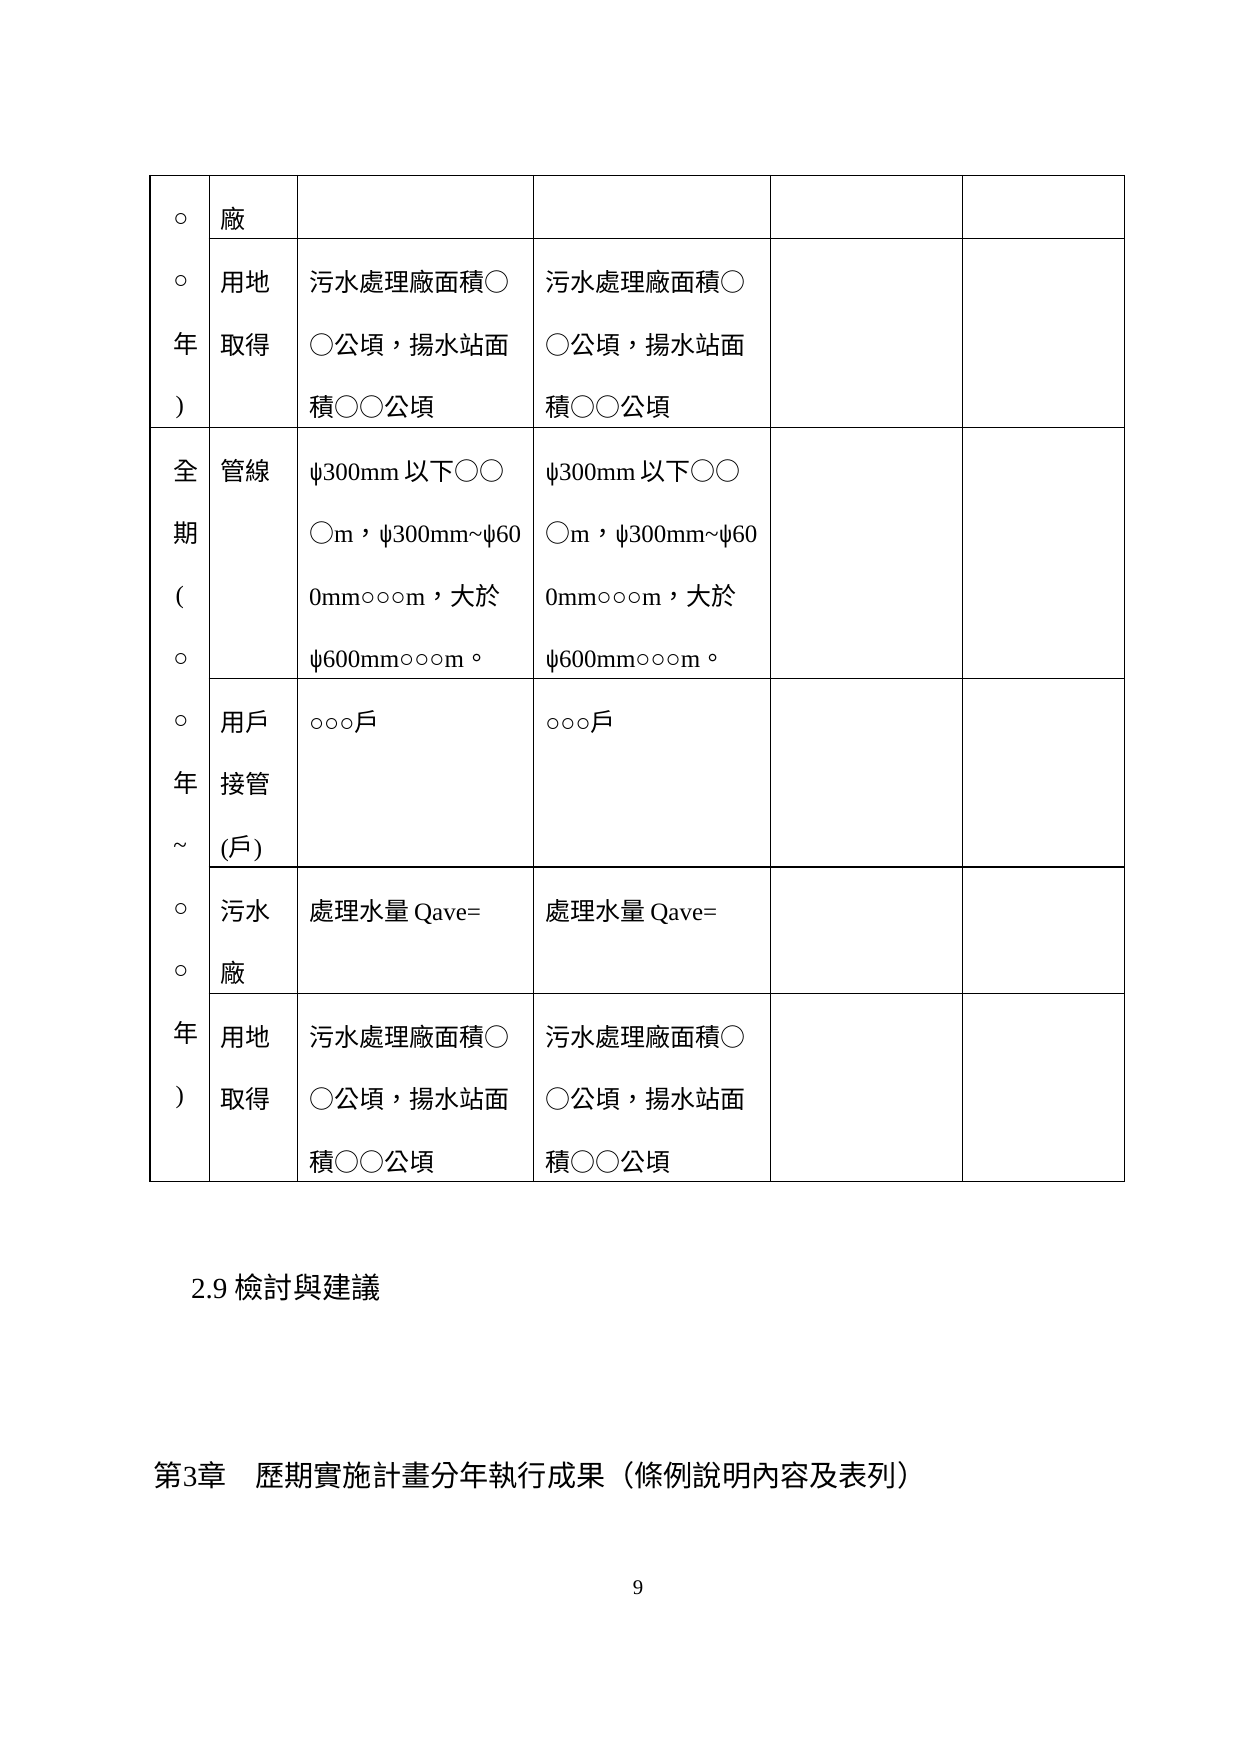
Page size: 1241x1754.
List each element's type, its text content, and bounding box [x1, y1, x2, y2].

table_cell 用地取得 [210, 239, 297, 427]
table_cell 污水處理廠面積○○公頃，揚水站面積○○公頃 [534, 994, 770, 1181]
table_cell [963, 868, 1124, 992]
table_cell ○○年) [151, 176, 209, 427]
table_cell [771, 428, 962, 678]
table_cell 污水廠 [210, 868, 297, 992]
table_cell 污水處理廠面積○○公頃，揚水站面積○○公頃 [534, 239, 770, 427]
table_cell [963, 994, 1124, 1181]
table_cell 用地取得 [210, 994, 297, 1181]
table_cell ○○○戶 [298, 679, 533, 866]
table_cell 污水處理廠面積○○公頃，揚水站面積○○公頃 [298, 994, 533, 1181]
table_cell ψ300mm以下○○○m，ψ300mm~ψ600mm○○○m，大於ψ600mm○○○m。 [298, 428, 533, 678]
table_cell [963, 176, 1124, 238]
table_cell [771, 679, 962, 866]
table_cell 污水處理廠面積○○公頃，揚水站面積○○公頃 [298, 239, 533, 427]
table_cell [771, 868, 962, 992]
table_cell [963, 428, 1124, 678]
table_cell ○○○戶 [534, 679, 770, 866]
table_cell [963, 239, 1124, 427]
table_cell [771, 994, 962, 1181]
table_cell ψ300mm以下○○○m，ψ300mm~ψ600mm○○○m，大於ψ600mm○○○m。 [534, 428, 770, 678]
table_cell 處理水量Qave= [298, 868, 533, 992]
table_cell 處理水量Qave= [534, 868, 770, 992]
table_cell [771, 176, 962, 238]
table_cell [771, 239, 962, 427]
table_cell [298, 176, 533, 238]
text 2.9 檢討與建議 [191, 1244, 1122, 1307]
table_cell 管線 [210, 428, 297, 678]
table_cell 用戶接管(戶) [210, 679, 297, 866]
list 歷期實施計畫分年執行成果（條例說明內容及表列） [153, 1432, 1122, 1494]
table_cell 全期(○○年~○○年) [151, 428, 209, 1181]
table_cell [534, 176, 770, 238]
table_cell [963, 679, 1124, 866]
table_cell 廠 [210, 176, 297, 238]
